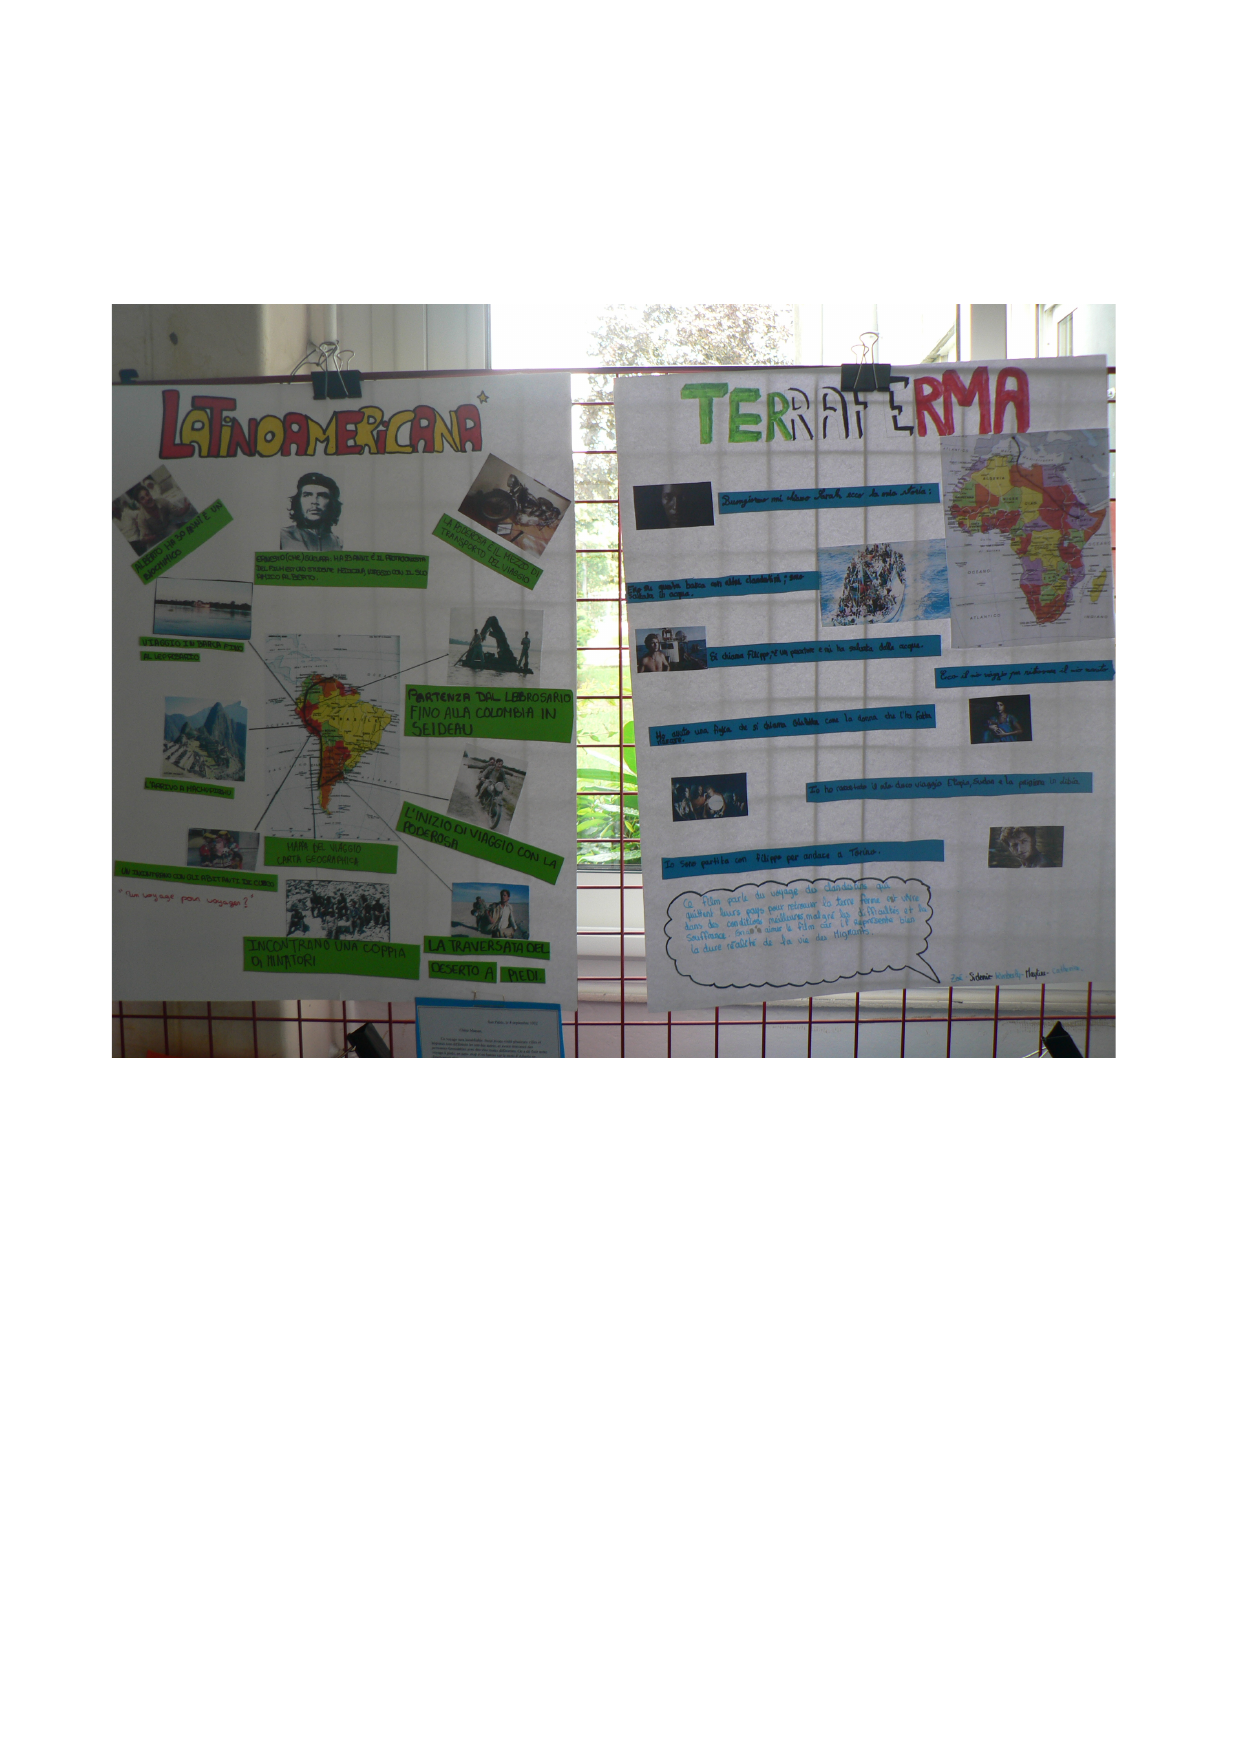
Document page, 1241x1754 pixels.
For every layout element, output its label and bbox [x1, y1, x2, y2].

picture [111, 304, 1116, 1058]
